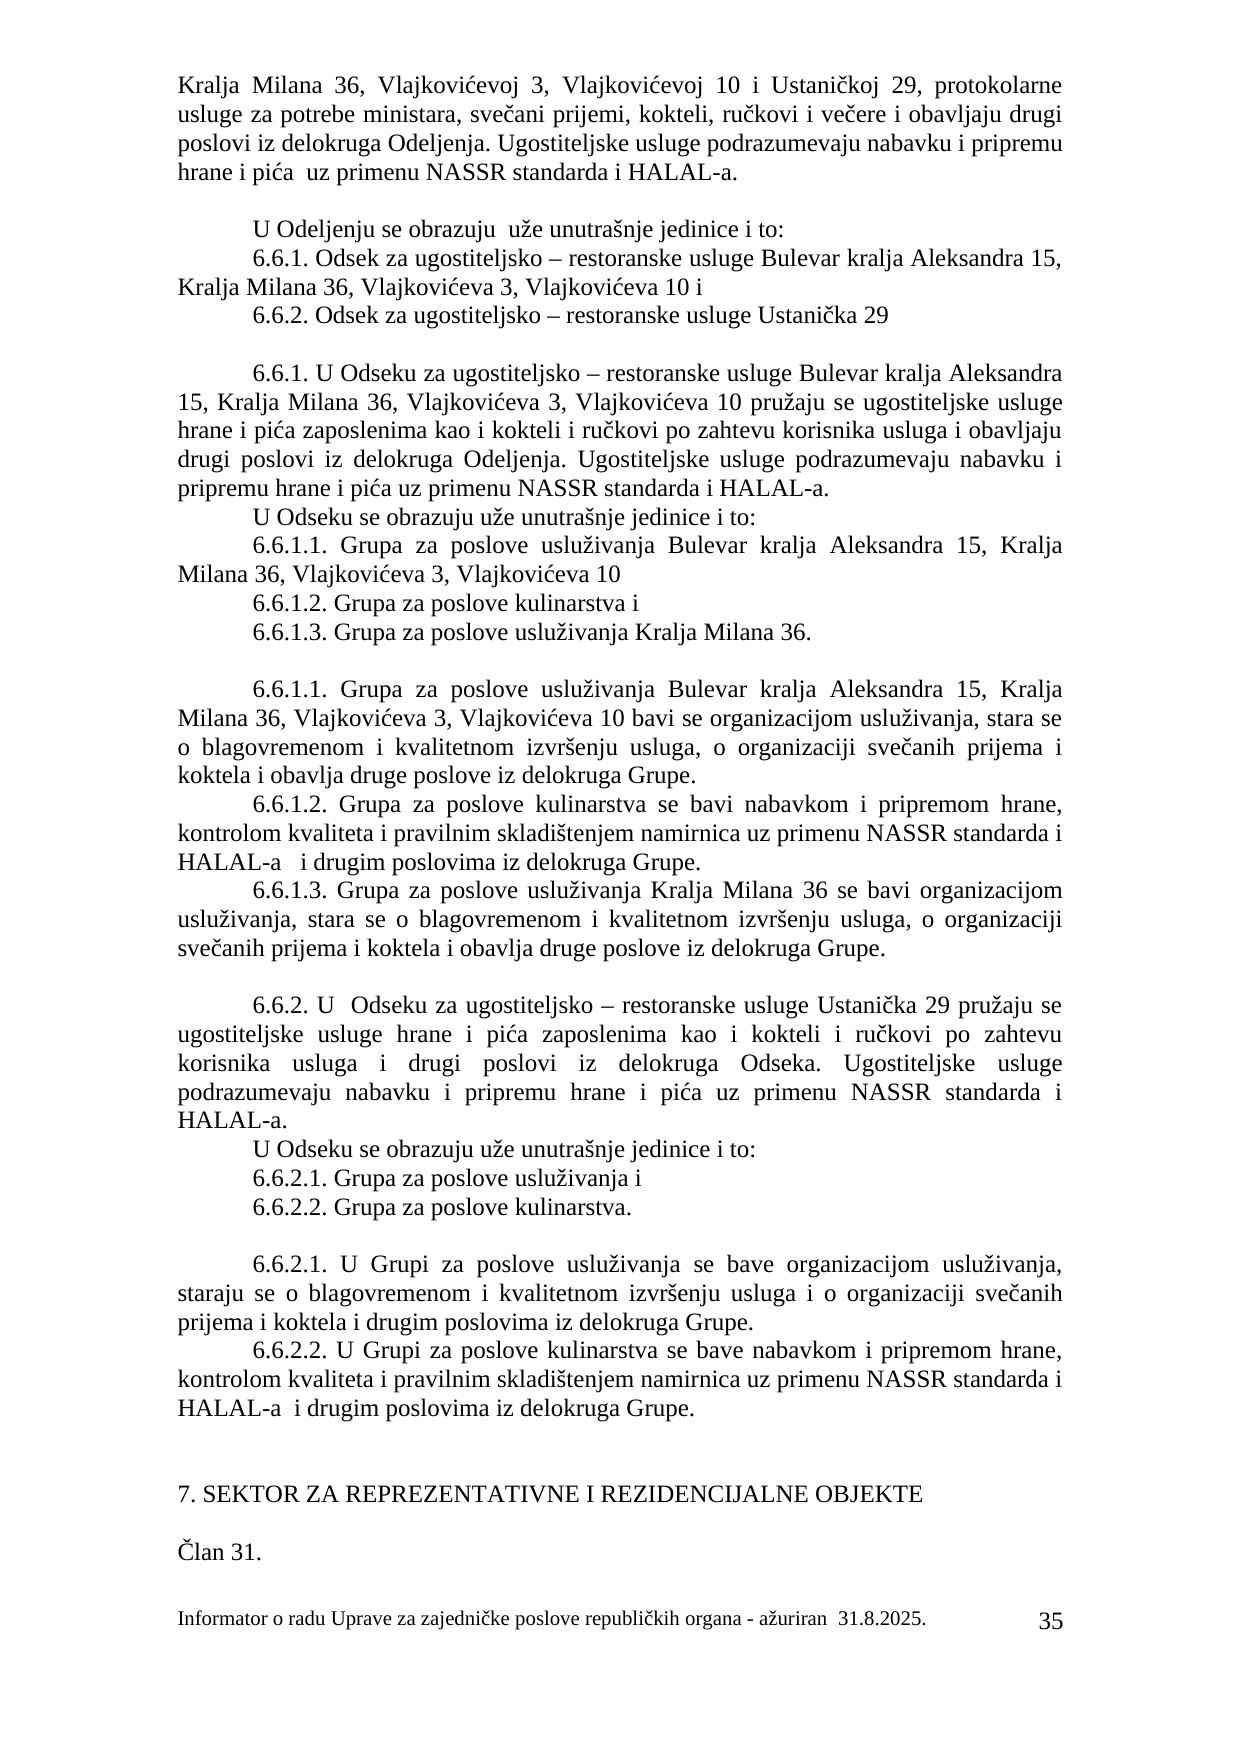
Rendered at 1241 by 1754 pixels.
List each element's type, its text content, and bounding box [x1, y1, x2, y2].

subtitle 6.6.1.2. Grupa za poslove kulinarstva se bavi nabavkom i pripremom hrane, kontrolom kvaliteta i pravilnim skladištenjem namirnica uz primenu NASSR standarda i HALAL-a i drugim poslovima iz delokruga Grupe. [177, 789, 1063, 875]
subtitle U Odseku se obrazuju uže unutrašnje jedinice i to: [177, 1134, 1063, 1163]
subtitle 6.6.1. U Odseku za ugostiteljsko – restoranske usluge Bulevar kralja Aleksandra 15, Kralja Milana 36, Vlajkovićeva 3, Vlajkovićeva 10 pružaju se ugostiteljske usluge hrane i pića zaposlenima kao i kokteli i ručkovi po zahtevu korisnika usluga i obavljaju drugi poslovi iz delokruga Odeljenja. Ugostiteljske usluge podrazumevaju nabavku i pripremu hrane i pića uz primenu NASSR standarda i HALAL-a. [177, 358, 1063, 502]
subtitle 6.6.2.2. U Grupi za poslove kulinarstva se bave nabavkom i pripremom hrane, kontrolom kvaliteta i pravilnim skladištenjem namirnica uz primenu NASSR standarda i HALAL-a i drugim poslovima iz delokruga Grupe. [177, 1335, 1063, 1422]
subtitle 7. SEKTOR ZA REPREZENTATIVNE I REZIDENCIJALNE OBJEKTE [177, 1479, 1063, 1508]
subtitle 6.6.2.2. Grupa za poslove kulinarstva. [177, 1192, 1063, 1220]
subtitle U Odeljenju se obrazuju uže unutrašnje jedinice i to: [177, 214, 1063, 243]
subtitle 6.6.2. U Odseku za ugostiteljsko – restoranske usluge Ustanička 29 pružaju se ugostiteljske usluge hrane i pića zaposlenima kao i kokteli i ručkovi po zahtevu korisnika usluga i drugi poslovi iz delokruga Odseka. Ugostiteljske usluge podrazumevaju nabavku i pripremu hrane i pića uz primenu NASSR standarda i HALAL-a. [177, 990, 1063, 1134]
subtitle Kralja Milana 36, Vlajkovićevoj 3, Vlajkovićevoj 10 i Ustaničkoj 29, protokolarne usluge za potrebe ministara, svečani prijemi, kokteli, ručkovi i večere i obavljaju drugi poslovi iz delokruga Odeljenja. Ugostiteljske usluge podrazumevaju nabavku i pripremu hrane i pića uz primenu NASSR standarda i HALAL-a. [177, 70, 1063, 185]
subtitle 6.6.1.1. Grupa za poslove usluživanja Bulevar kralja Aleksandra 15, Kralja Milana 36, Vlajkovićeva 3, Vlajkovićeva 10 [177, 530, 1063, 588]
subtitle 6.6.1.3. Grupa za poslove usluživanja Kralja Milana 36 se bavi organizacijom usluživanja, stara se o blagovremenom i kvalitetnom izvršenju usluga, o organizaciji svečanih prijema i koktela i obavlja druge poslove iz delokruga Grupe. [177, 875, 1063, 962]
subtitle 6.6.2. Odsek za ugostiteljsko – restoranske usluge Ustanička 29 [177, 300, 1063, 329]
subtitle U Odseku se obrazuju uže unutrašnje jedinice i to: [177, 502, 1063, 530]
subtitle 6.6.1.3. Grupa za poslove usluživanja Kralja Milana 36. [177, 617, 1063, 645]
subtitle 6.6.2.1. U Grupi za poslove usluživanja se bave organizacijom usluživanja, staraju se o blagovremenom i kvalitetnom izvršenju usluga i o organizaciji svečanih prijema i koktela i drugim poslovima iz delokruga Grupe. [177, 1249, 1063, 1335]
subtitle 6.6.1. Odsek za ugostiteljsko – restoranske usluge Bulevar kralja Aleksandra 15, Kralja Milana 36, Vlajkovićeva 3, Vlajkovićeva 10 i [177, 243, 1063, 300]
subtitle 6.6.2.1. Grupa za poslove usluživanja i [177, 1163, 1063, 1192]
subtitle 6.6.1.2. Grupa za poslove kulinarstva i [177, 588, 1063, 617]
subtitle 6.6.1.1. Grupa za poslove usluživanja Bulevar kralja Aleksandra 15, Kralja Milana 36, Vlajkovićeva 3, Vlajkovićeva 10 bavi se organizacijom usluživanja, stara se o blagovremenom i kvalitetnom izvršenju usluga, o organizaciji svečanih prijema i koktela i obavlja druge poslove iz delokruga Grupe. [177, 674, 1063, 789]
subtitle Član 31. [177, 1537, 1063, 1565]
